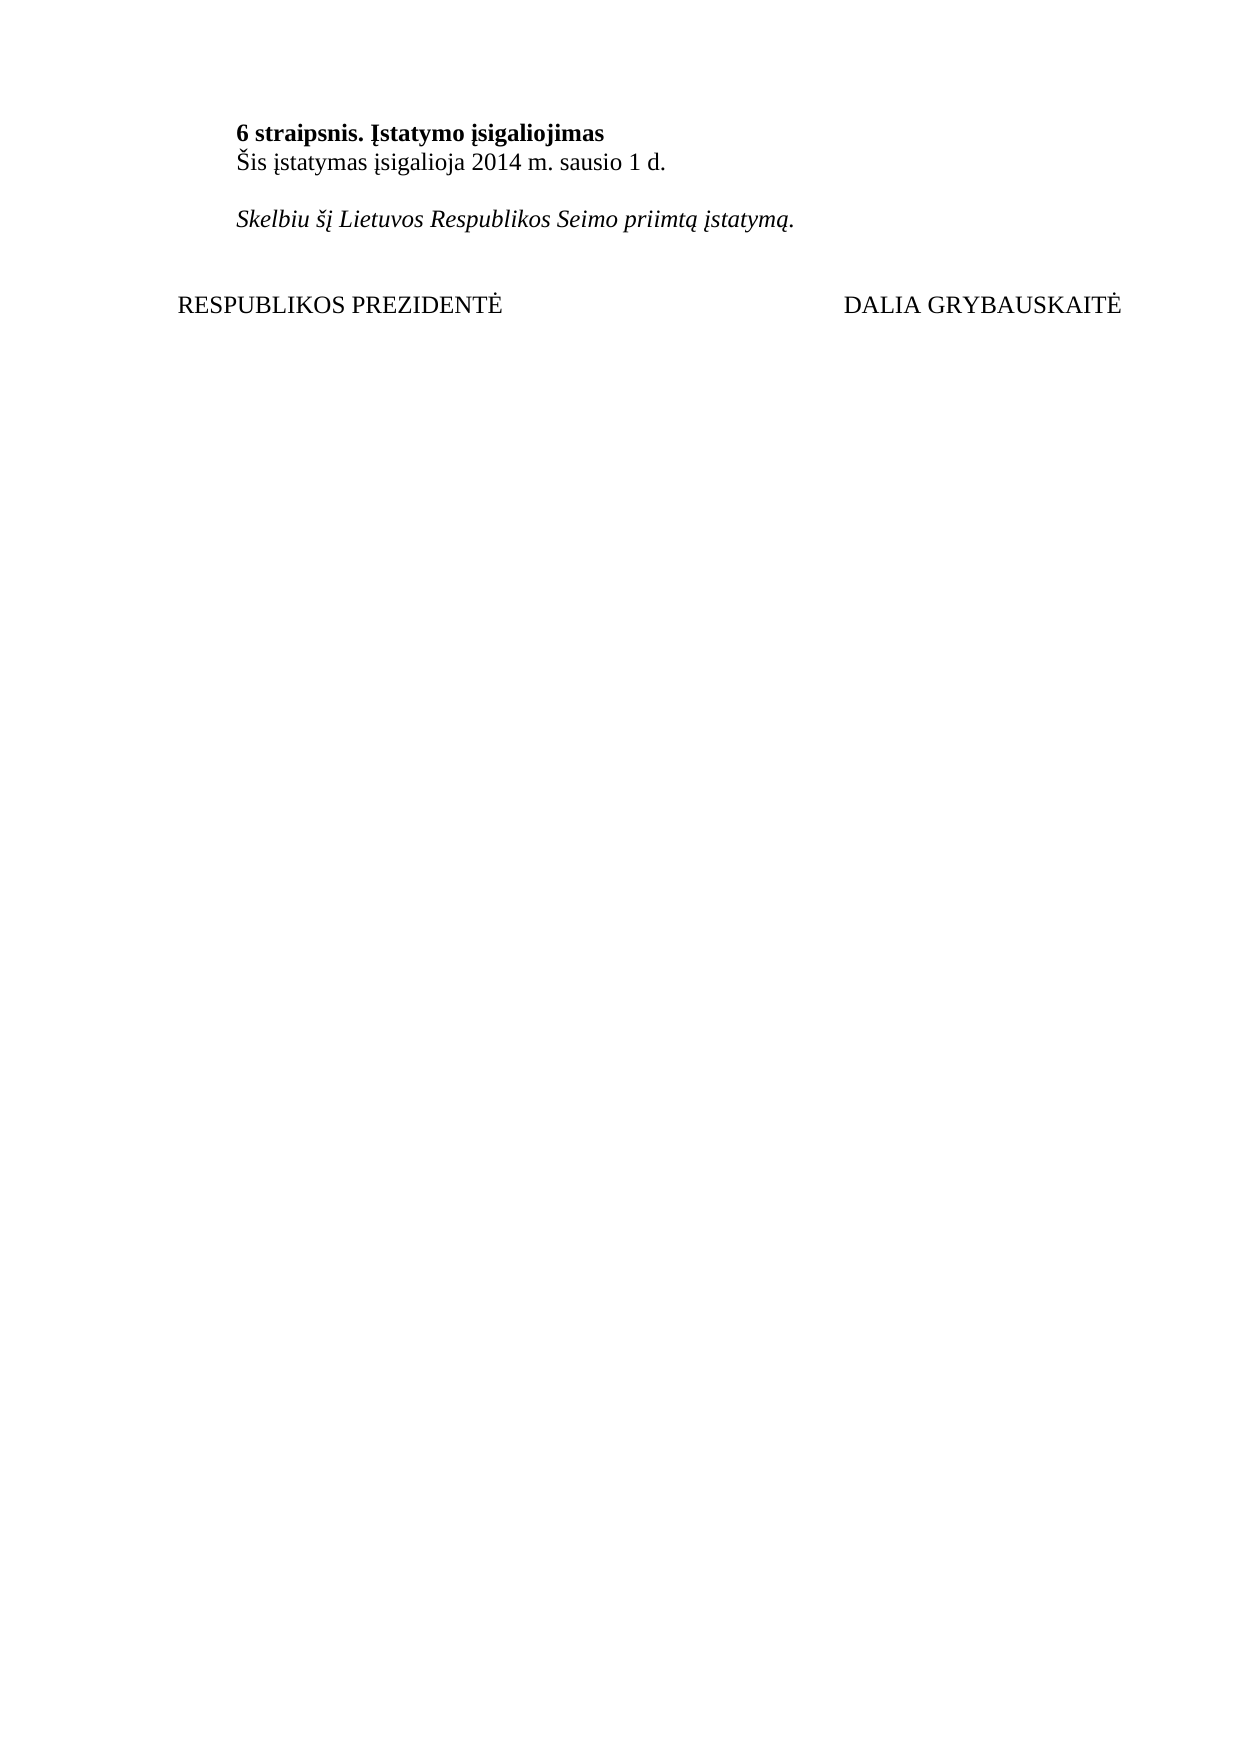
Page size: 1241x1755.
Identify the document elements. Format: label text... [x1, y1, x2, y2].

text Šis įstatymas įsigalioja 2014 m. sausio 1 d. [177, 147, 1122, 176]
text 6 straipsnis. Įstatymo įsigaliojimas [177, 118, 1122, 147]
text RESPUBLIKOS PREZIDENTĖ DALIA GRYBAUSKAITĖ [177, 291, 1122, 319]
text Skelbiu šį Lietuvos Respublikos Seimo priimtą įstatymą. [177, 204, 1122, 233]
